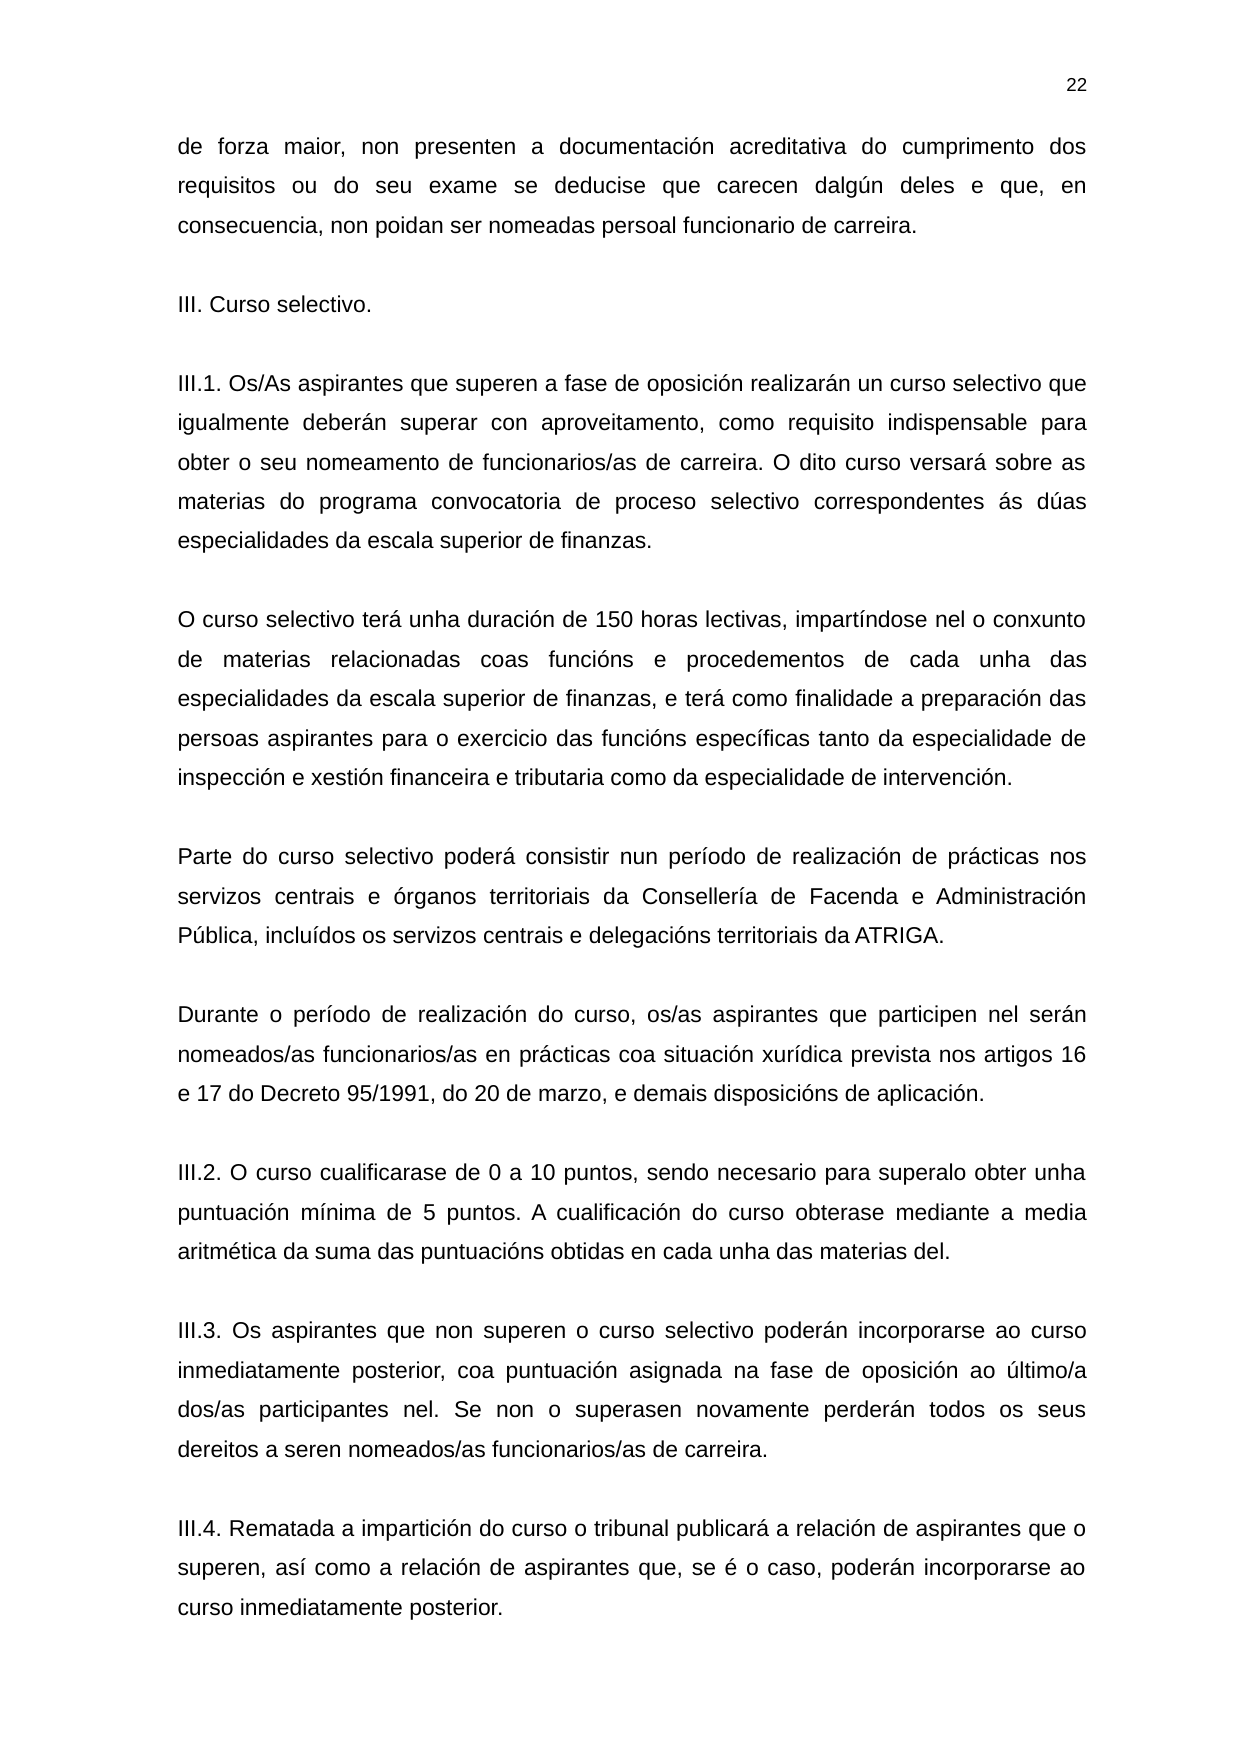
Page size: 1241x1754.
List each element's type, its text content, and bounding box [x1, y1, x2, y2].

text III.4. Rematada a impartición do curso o tribunal publicará a relación de aspirantes que o superen, así como a relación de aspirantes que, se é o caso, poderán incorporarse ao curso inmediatamente posterior. [177, 1514, 1087, 1620]
text Durante o período de realización do curso, os/as aspirantes que participen nel serán nomeados/as funcionarios/as en prácticas coa situación xurídica prevista nos artigos 16 e 17 do Decreto 95/1991, do 20 de marzo, e demais disposicións de aplicación. [177, 1001, 1087, 1107]
text de forza maior, non presenten a documentación acreditativa do cumprimento dos requisitos ou do seu exame se deducise que carecen dalgún deles e que, en consecuencia, non poidan ser nomeadas persoal funcionario de carreira. [177, 133, 1087, 238]
text Parte do curso selectivo poderá consistir nun período de realización de prácticas nos servizos centrais e órganos territoriais da Consellería de Facenda e Administración Pública, incluídos os servizos centrais e delegacións territoriais da ATRIGA. [177, 843, 1087, 949]
text O curso selectivo terá unha duración de 150 horas lectivas, impartíndose nel o conxunto de materias relacionadas coas funcións e procedementos de cada unha das especialidades da escala superior de finanzas, e terá como finalidade a preparación das persoas aspirantes para o exercicio das funcións específicas tanto da especialidade de inspección e xestión financeira e tributaria como da especialidade de intervención. [177, 606, 1087, 791]
text III.1. Os/As aspirantes que superen a fase de oposición realizarán un curso selectivo que igualmente deberán superar con aproveitamento, como requisito indispensable para obter o seu nomeamento de funcionarios/as de carreira. O dito curso versará sobre as materias do programa convocatoria de proceso selectivo correspondentes ás dúas especialidades da escala superior de finanzas. [177, 369, 1087, 554]
text III. Curso selectivo. [177, 291, 1087, 317]
text III.2. O curso cualificarase de 0 a 10 puntos, sendo necesario para superalo obter unha puntuación mínima de 5 puntos. A cualificación do curso obterase mediante a media aritmética da suma das puntuacións obtidas en cada unha das materias del. [177, 1159, 1087, 1264]
text III.3. Os aspirantes que non superen o curso selectivo poderán incorporarse ao curso inmediatamente posterior, coa puntuación asignada na fase de oposición ao último/a dos/as participantes nel. Se non o superasen novamente perderán todos os seus dereitos a seren nomeados/as funcionarios/as de carreira. [177, 1317, 1087, 1462]
